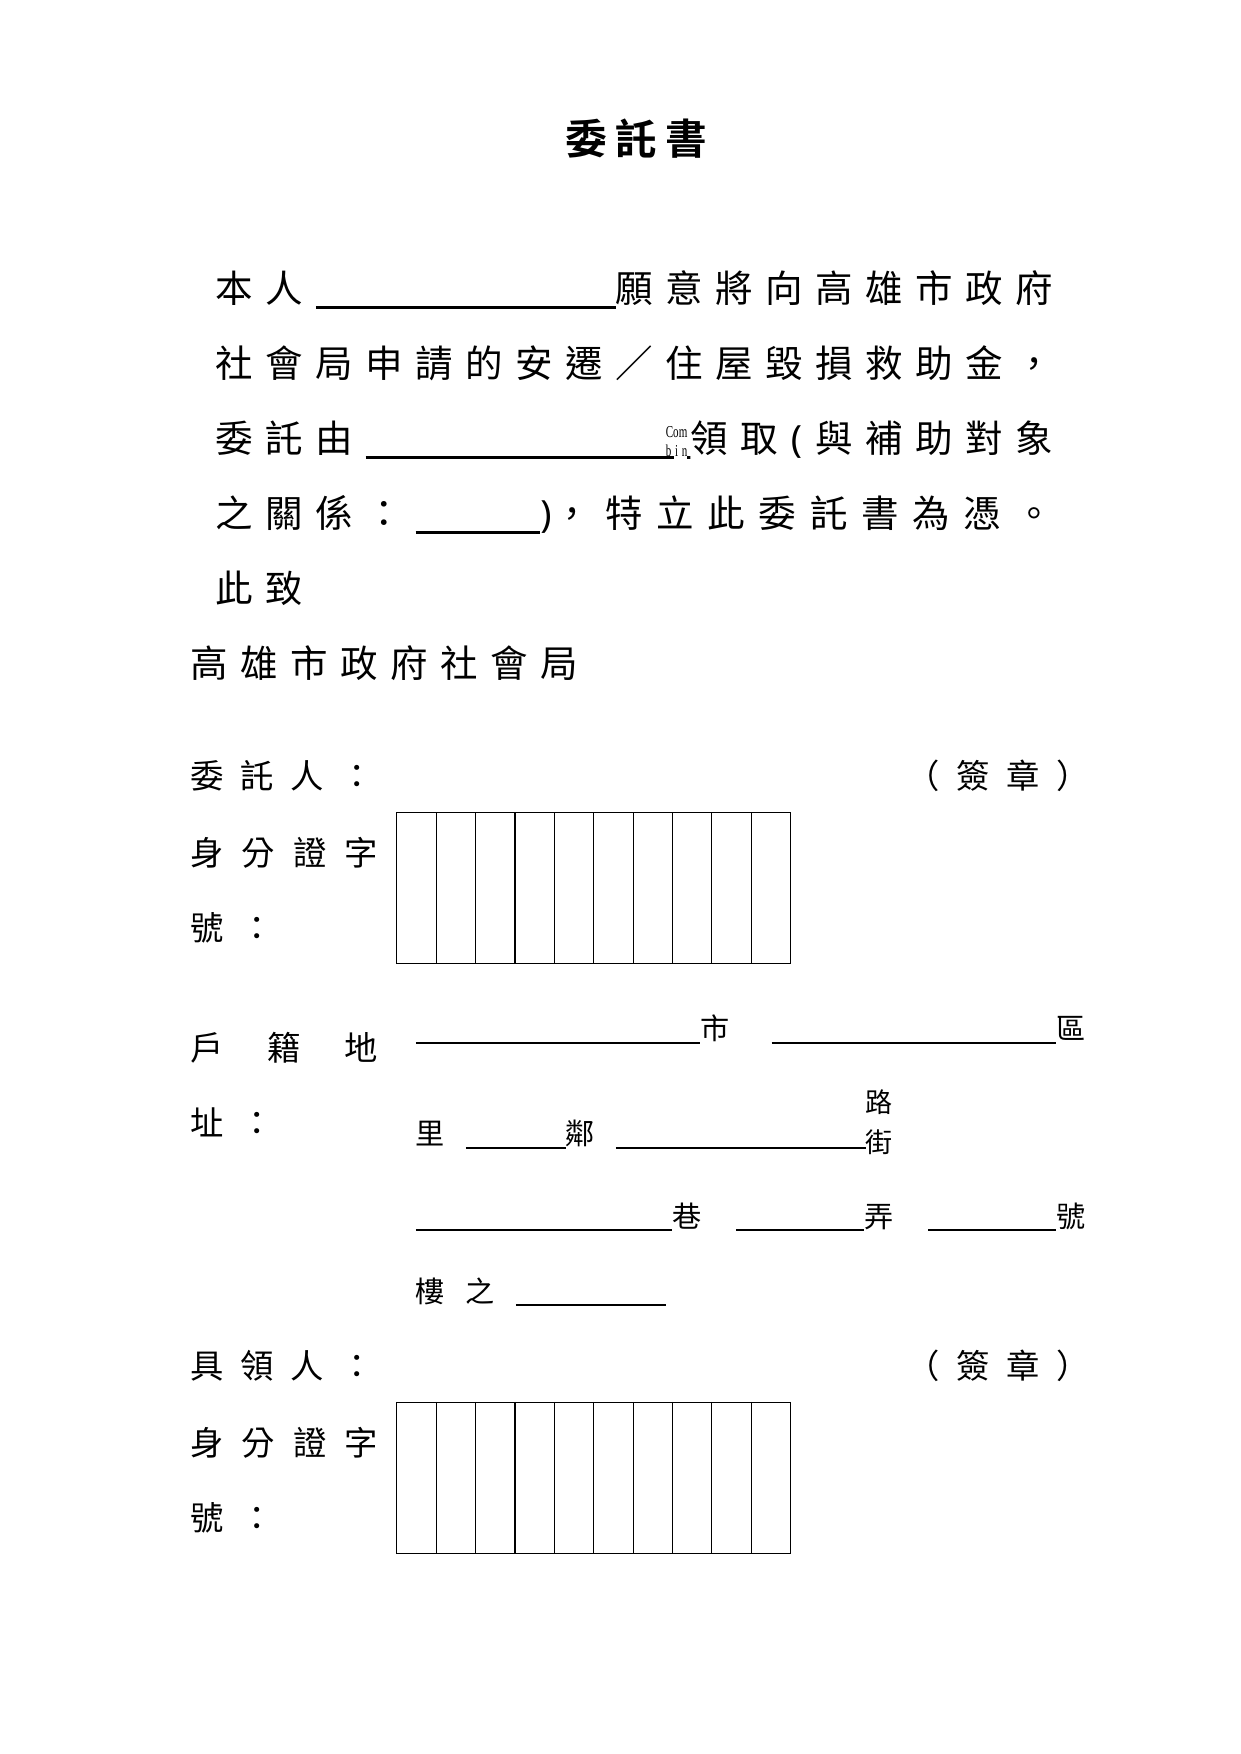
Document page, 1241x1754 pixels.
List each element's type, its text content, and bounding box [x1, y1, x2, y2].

table_cell [476, 1403, 514, 1553]
table_cell [752, 813, 790, 963]
table_cell [555, 1403, 593, 1553]
table_cell 具領人： [188, 1327, 397, 1402]
table_cell [397, 1403, 436, 1553]
table_cell 身分證字號： [188, 1402, 396, 1553]
table_cell [437, 813, 475, 963]
table_cell [673, 813, 711, 963]
table_cell 市 區 里 鄰 路街 [397, 989, 1109, 1177]
table_cell [397, 963, 1109, 989]
table_cell [791, 1402, 1109, 1553]
text 高雄市政府社會局 [191, 624, 1066, 699]
table_cell 身分證字號： [188, 812, 396, 963]
table_cell [673, 1403, 711, 1553]
table_header 委託人： [188, 737, 397, 812]
table_cell （簽章） [397, 1327, 1109, 1402]
table_cell [397, 1553, 1109, 1579]
table_cell [437, 1403, 475, 1553]
table_cell [712, 1403, 751, 1553]
table_cell [188, 963, 397, 989]
table_cell [712, 813, 751, 963]
table_cell [516, 813, 554, 963]
table_header （簽章） [397, 737, 1109, 812]
table_cell [634, 813, 672, 963]
table_cell [594, 813, 633, 963]
table_cell 巷 弄 號 樓之 [397, 1177, 1109, 1327]
table_cell [476, 813, 514, 963]
text 委託書 [211, 99, 1066, 174]
table_cell [594, 1403, 633, 1553]
table_cell [397, 813, 436, 963]
table_cell [791, 812, 1109, 963]
table_cell 戶籍地址： [188, 989, 397, 1177]
table_cell [752, 1403, 790, 1553]
table_cell [188, 1177, 397, 1327]
table_cell [188, 1553, 397, 1579]
text 本人 願意將向高雄市政府社會局申請的安遷／住屋毀損救助金，委託由 Combin領取(與補助對象之關係： )，特立此委託書為憑。此致 [191, 249, 1066, 624]
table_cell [516, 1403, 554, 1553]
table_cell [555, 813, 593, 963]
table_cell [634, 1403, 672, 1553]
